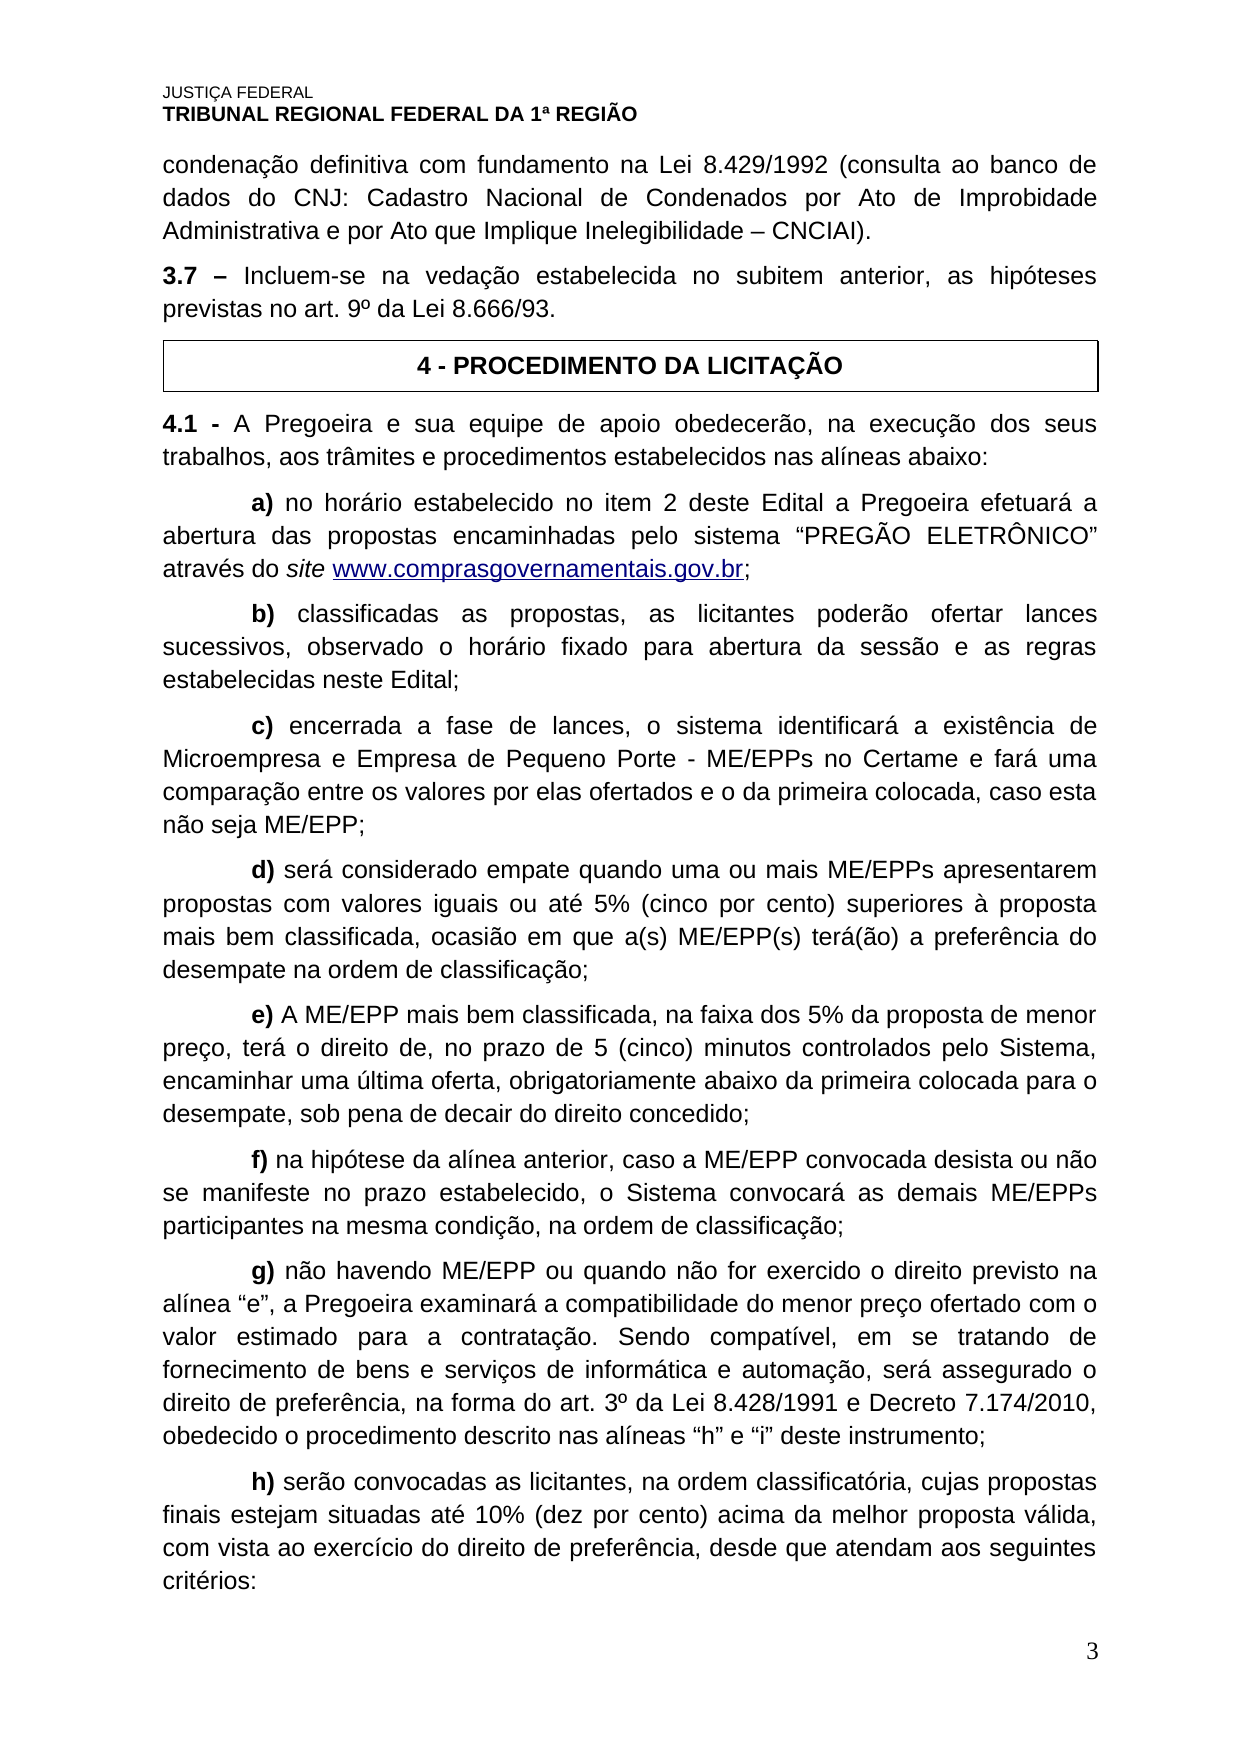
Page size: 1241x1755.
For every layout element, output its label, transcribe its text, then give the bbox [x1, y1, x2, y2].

text 3.7 – Incluem-se na vedação estabelecida no subitem anterior, as hipóteses previstas no art. 9º da Lei 8.666/93. [162, 261, 1098, 323]
text d) será considerado empate quando uma ou mais ME/EPPs apresentarem propostas com valores iguais ou até 5% (cinco por cento) superiores à proposta mais bem classificada, ocasião em que a(s) ME/EPP(s) terá(ão) a preferência do desempate na ordem de classificação; [970, 856, 1098, 983]
text h) serão convocadas as licitantes, na ordem classificatória, cujas propostas finais estejam situadas até 10% (dez por cento) acima da melhor proposta válida, com vista ao exercício do direito de preferência, desde que atendam aos seguintes critérios: [162, 1467, 1098, 1595]
text c) encerrada a fase de lances, o sistema identificará a existência de Microempresa e Empresa de Pequeno Porte - ME/EPPs no Certame e fará uma comparação entre os valores por elas ofertados e o da primeira colocada, caso esta não seja ME/EPP; [970, 711, 1098, 839]
text e) A ME/EPP mais bem classificada, na faixa dos 5% da proposta de menor preço, terá o direito de, no prazo de 5 (cinco) minutos controlados pelo Sistema, encaminhar uma última oferta, obrigatoriamente abaixo da primeira colocada para o desempate, sob pena de decair do direito concedido; [970, 1000, 1098, 1128]
text f) na hipótese da alínea anterior, caso a ME/EPP convocada desista ou não se manifeste no prazo estabelecido, o Sistema convocará as demais ME/EPPs participantes na mesma condição, na ordem de classificação; [162, 1145, 293, 1239]
text f) na hipótese da alínea anterior, caso a ME/EPP convocada desista ou não se manifeste no prazo estabelecido, o Sistema convocará as demais ME/EPPs participantes na mesma condição, na ordem de classificação; [970, 1145, 1098, 1239]
text a) no horário estabelecido no item 2 deste Edital a Pregoeira efetuará a abertura das propostas encaminhadas pelo sistema “PREGÃO ELETRÔNICO” através do site www.comprasgovernamentais.gov.br; [162, 488, 1098, 583]
text g) não havendo ME/EPP ou quando não for exercido o direito previsto na alínea “e”, a Pregoeira examinará a compatibilidade do menor preço ofertado com o valor estimado para a contratação. Sendo compatível, em se tratando de fornecimento de bens e serviços de informática e automação, será assegurado o direito de preferência, na forma do art. 3º da Lei 8.428/1991 e Decreto 7.174/2010, obedecido o procedimento descrito nas alíneas “h” e “i” deste instrumento; [162, 1256, 1098, 1450]
text e) A ME/EPP mais bem classificada, na faixa dos 5% da proposta de menor preço, terá o direito de, no prazo de 5 (cinco) minutos controlados pelo Sistema, encaminhar uma última oferta, obrigatoriamente abaixo da primeira colocada para o desempate, sob pena de decair do direito concedido; [162, 1000, 293, 1128]
text b) classificadas as propostas, as licitantes poderão ofertar lances sucessivos, observado o horário fixado para abertura da sessão e as regras estabelecidas neste Edital; [970, 599, 1098, 694]
text c) encerrada a fase de lances, o sistema identificará a existência de Microempresa e Empresa de Pequeno Porte - ME/EPPs no Certame e fará uma comparação entre os valores por elas ofertados e o da primeira colocada, caso esta não seja ME/EPP; [162, 711, 293, 839]
text d) será considerado empate quando uma ou mais ME/EPPs apresentarem propostas com valores iguais ou até 5% (cinco por cento) superiores à proposta mais bem classificada, ocasião em que a(s) ME/EPP(s) terá(ão) a preferência do desempate na ordem de classificação; [162, 856, 293, 983]
text 4.1 - A Pregoeira e sua equipe de apoio obedecerão, na execução dos seus trabalhos, aos trâmites e procedimentos estabelecidos nas alíneas abaixo: [162, 409, 1098, 471]
text b) classificadas as propostas, as licitantes poderão ofertar lances sucessivos, observado o horário fixado para abertura da sessão e as regras estabelecidas neste Edital; [162, 599, 293, 694]
text 4 - PROCEDIMENTO DA LICITAÇÃO [164, 341, 1097, 391]
text condenação definitiva com fundamento na Lei 8.429/1992 (consulta ao banco de dados do CNJ: Cadastro Nacional de Condenados por Ato de Improbidade Administrativa e por Ato que Implique Inelegibilidade – CNCIAI). [162, 150, 1098, 244]
